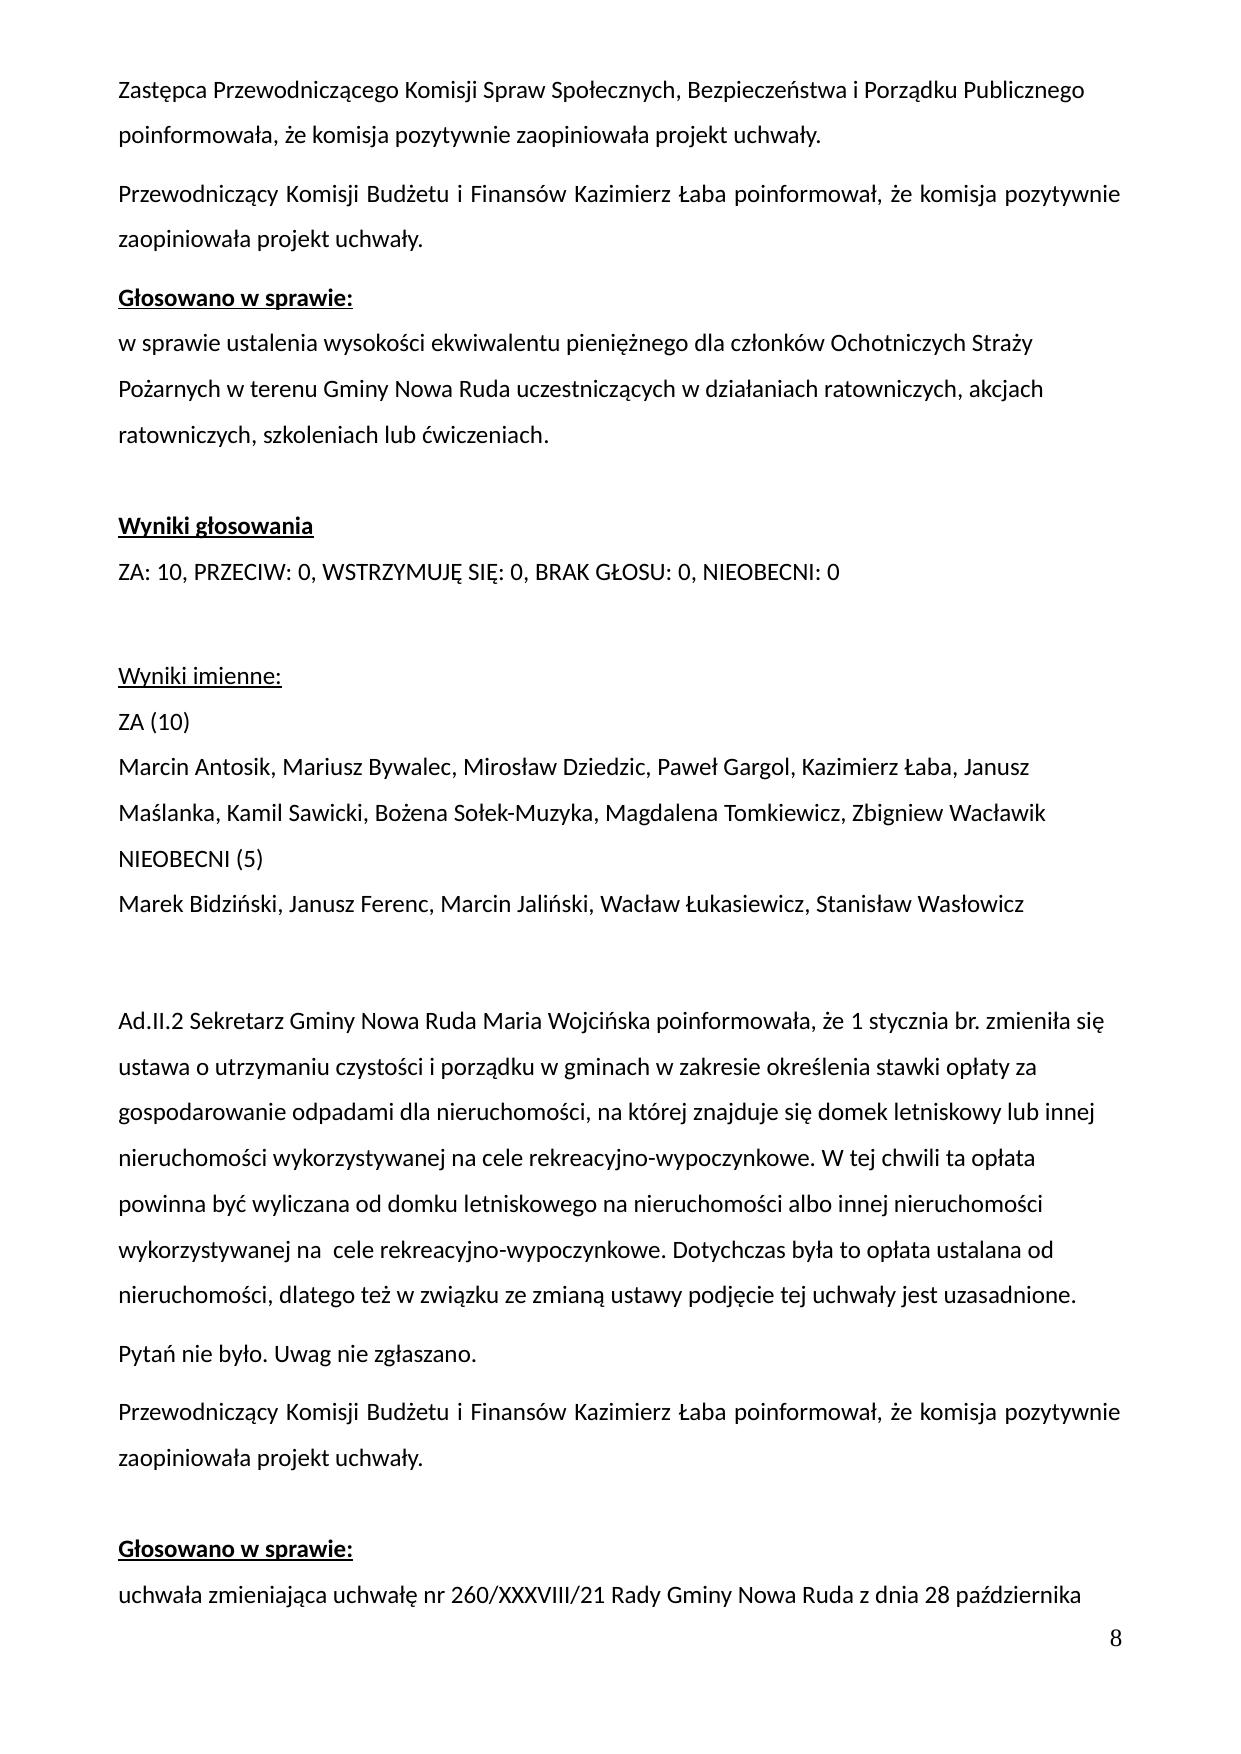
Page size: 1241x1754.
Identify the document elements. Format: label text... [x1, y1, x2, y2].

text Przewodniczący Komisji Budżetu i Finansów Kazimierz Łaba poinformował, że komisja pozytywnie zaopiniowała projekt uchwały. [118, 178, 1122, 254]
list Sekretarz Gminy Nowa Ruda Maria Wojcińska poinformowała, że 1 stycznia br. zmieniła się ustawa o utrzymaniu czystości i porządku w gminach w zakresie określenia stawki opłaty za gospodarowanie odpadami dla nieruchomości, na której znajduje się domek letniskowy lub innej nieruchomości wykorzystywanej na cele rekreacyjno-wypoczynkowe. W tej chwili ta opłata powinna być wyliczana od domku letniskowego na nieruchomości albo innej nieruchomości wykorzystywanej na cele rekreacyjno-wypoczynkowe. Dotychczas była to opłata ustalana od nieruchomości, dlatego też w związku ze zmianą ustawy podjęcie tej uchwały jest uzasadnione. [118, 1005, 1122, 1310]
list Zastępca Przewodniczącego Komisji Spraw Społecznych, Bezpieczeństwa i Porządku Publicznego poinformowała, że komisja pozytywnie zaopiniowała projekt uchwały. [118, 74, 1122, 150]
text Głosowano w sprawie: w sprawie ustalenia wysokości ekwiwalentu pieniężnego dla członków Ochotniczych Straży Pożarnych w terenu Gminy Nowa Ruda uczestniczących w działaniach ratowniczych, akcjach ratowniczych, szkoleniach lub ćwiczeniach. Wyniki głosowania ZA: 10, PRZECIW: 0, WSTRZYMUJĘ SIĘ: 0, BRAK GŁOSU: 0, NIEOBECNI: 0 [118, 282, 1122, 587]
list Głosowano w sprawie: uchwała zmieniająca uchwałę nr 260/XXXVIII/21 Rady Gminy Nowa Ruda z dnia 28 października [118, 1533, 1122, 1609]
text Przewodniczący Komisji Budżetu i Finansów Kazimierz Łaba poinformował, że komisja pozytywnie zaopiniowała projekt uchwały. [118, 1396, 1122, 1472]
text Pytań nie było. Uwag nie zgłaszano. [118, 1338, 1122, 1368]
text Wyniki imienne: ZA (10) Marcin Antosik, Mariusz Bywalec, Mirosław Dziedzic, Paweł Gargol, Kazimierz Łaba, Janusz Maślanka, Kamil Sawicki, Bożena Sołek-Muzyka, Magdalena Tomkiewicz, Zbigniew Wacławik NIEOBECNI (5) Marek Bidziński, Janusz Ferenc, Marcin Jaliński, Wacław Łukasiewicz, Stanisław Wasłowicz [118, 614, 1122, 919]
